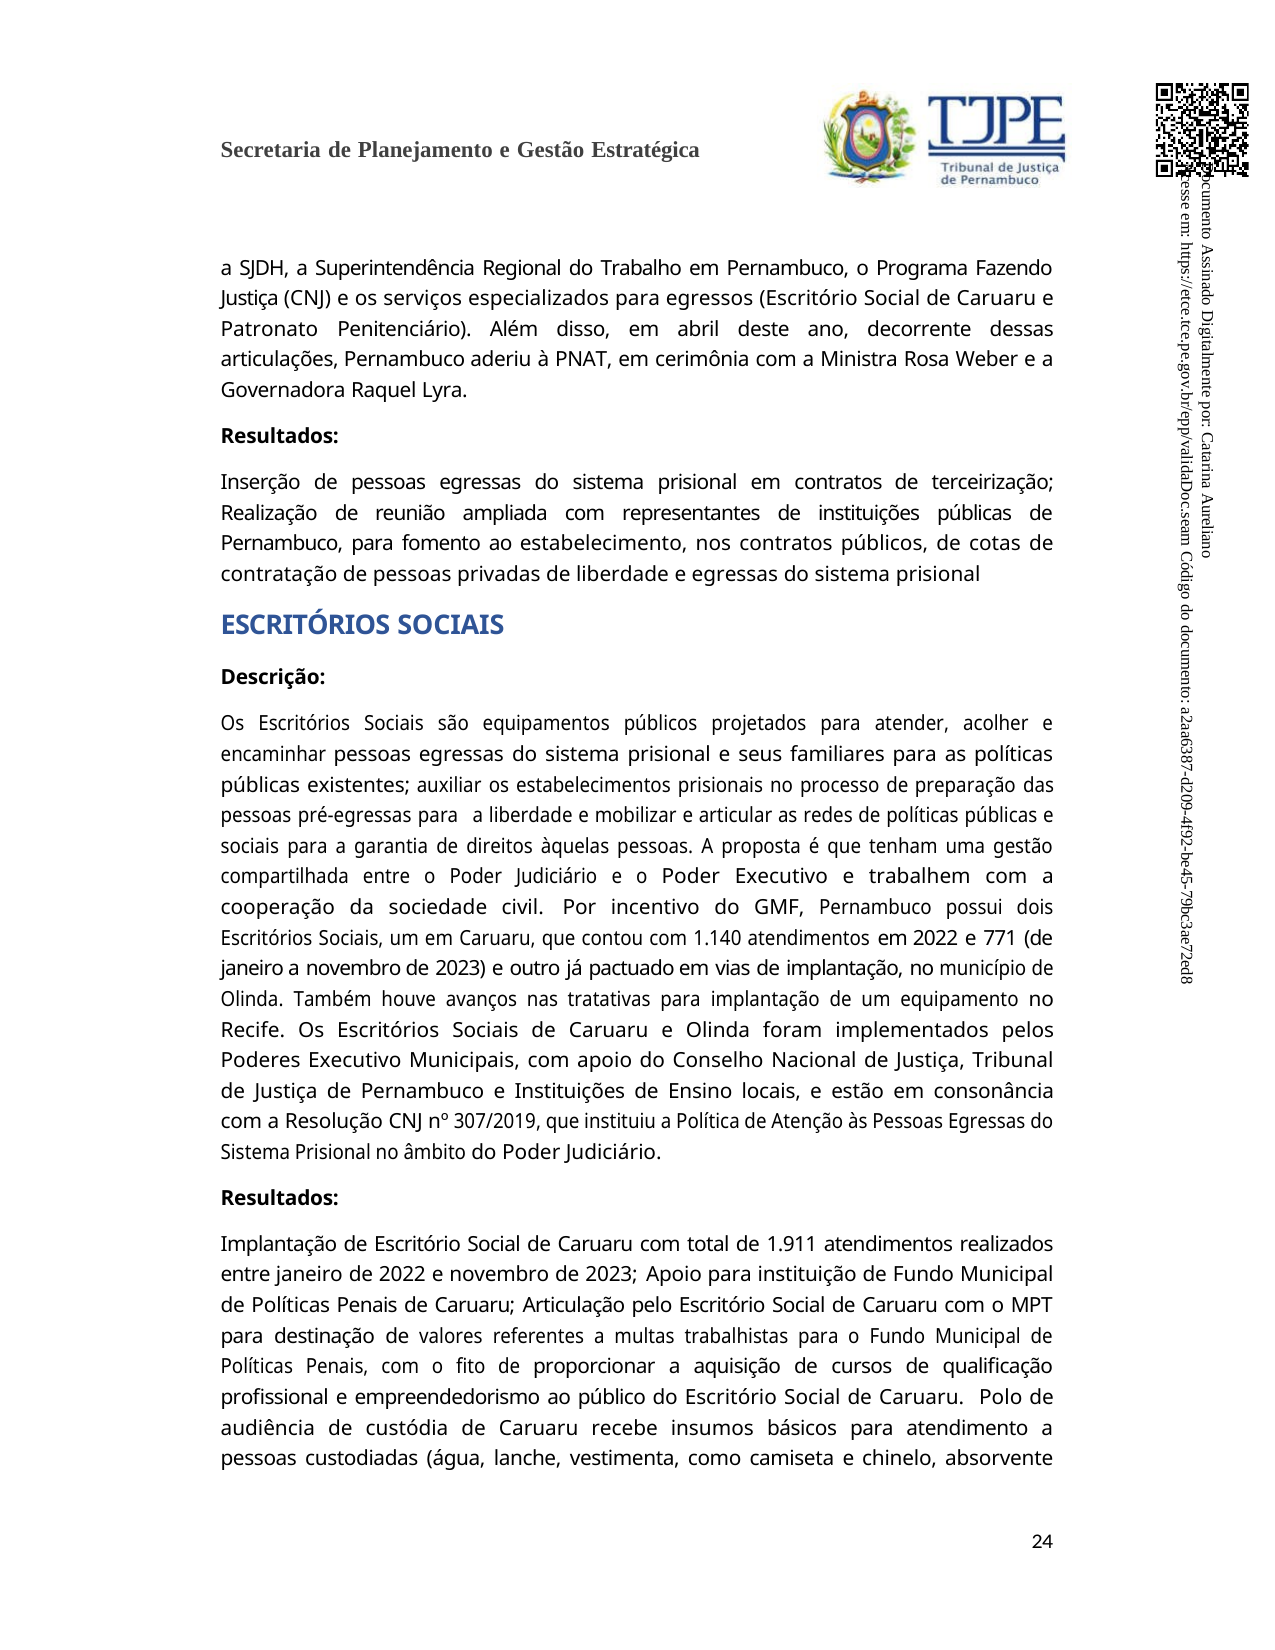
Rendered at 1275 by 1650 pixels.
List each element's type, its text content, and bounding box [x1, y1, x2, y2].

subtitle ESCRITÓRIOS SOCIAIS [220, 605, 1176, 642]
text a SJDH, a Superintendência Regional do Trabalho em Pernambuco, o Programa Fazendo Justiça (CNJ) e os serviços especializados para egressos (Escritório Social de Caruaru e Patronato Penitenciário). Além disso, em abril deste ano, decorrente dessas articulações, Pernambuco aderiu à PNAT, em cerimônia com a Ministra Rosa Weber e a Governadora Raquel Lyra. [220, 253, 1054, 404]
text Secretaria de Planejamento e Gestão Estratégica [220, 136, 802, 162]
text Os Escritórios Sociais são equipamentos públicos projetados para atender, acolher e encaminhar pessoas egressas do sistema prisional e seus familiares para as políticas públicas existentes; auxiliar os estabelecimentos prisionais no processo de preparação das pessoas pré-egressas para a liberdade e mobilizar e articular as redes de políticas públicas e sociais para a garantia de direitos àquelas pessoas. A proposta é que tenham uma gestão compartilhada entre o Poder Judiciário e o Poder Executivo e trabalhem com a cooperação da sociedade civil. Por incentivo do GMF, Pernambuco possui dois Escritórios Sociais, um em Caruaru, que contou com 1.140 atendimentos em 2022 e 771 (de janeiro a novembro de 2023) e outro já pactuado em vias de implantação, no município de Olinda. Também houve avanços nas tratativas para implantação de um equipamento no Recife. Os Escritórios Sociais de Caruaru e Olinda foram implementados pelos Poderes Executivo Municipais, com apoio do Conselho Nacional de Justiça, Tribunal de Justiça de Pernambuco e Instituições de Ensino locais, e estão em consonância com a Resolução CNJ nº 307/2019, que instituiu a Política de Atenção às Pessoas Egressas do Sistema Prisional no âmbito do Poder Judiciário. [220, 708, 1054, 1166]
text Acesse em: https://etce.tce.pe.gov.br/epp/validaDoc.seam Código do documento: a2aa6387-d209-4f92-be45-79bc3ae72ed8 [1178, 162, 1197, 988]
text Inserção de pessoas egressas do sistema prisional em contratos de terceirização; Realização de reunião ampliada com representantes de instituições públicas de Pernambuco, para fomento ao estabelecimento, nos contratos públicos, de cotas de contratação de pessoas privadas de liberdade e egressas do sistema prisional [220, 467, 1054, 587]
text Documento Assinado Digitalmente por: Catarina Aureliano [1198, 162, 1218, 988]
subtitle Descrição: [220, 662, 1176, 691]
subtitle Resultados: [220, 421, 1176, 449]
subtitle [1219, 605, 1260, 642]
subtitle Resultados: [220, 1183, 1260, 1211]
text Implantação de Escritório Social de Caruaru com total de 1.911 atendimentos realizados entre janeiro de 2022 e novembro de 2023; Apoio para instituição de Fundo Municipal de Políticas Penais de Caruaru; Articulação pelo Escritório Social de Caruaru com o MPT para destinação de valores referentes a multas trabalhistas para o Fundo Municipal de Políticas Penais, com o fito de proporcionar a aquisição de cursos de qualificação profissional e empreendedorismo ao público do Escritório Social de Caruaru. Polo de audiência de custódia de Caruaru recebe insumos básicos para atendimento a pessoas custodiadas (água, lanche, vestimenta, como camiseta e chinelo, absorvente [220, 1229, 1054, 1472]
subtitle [1219, 421, 1260, 449]
subtitle [1219, 662, 1260, 691]
